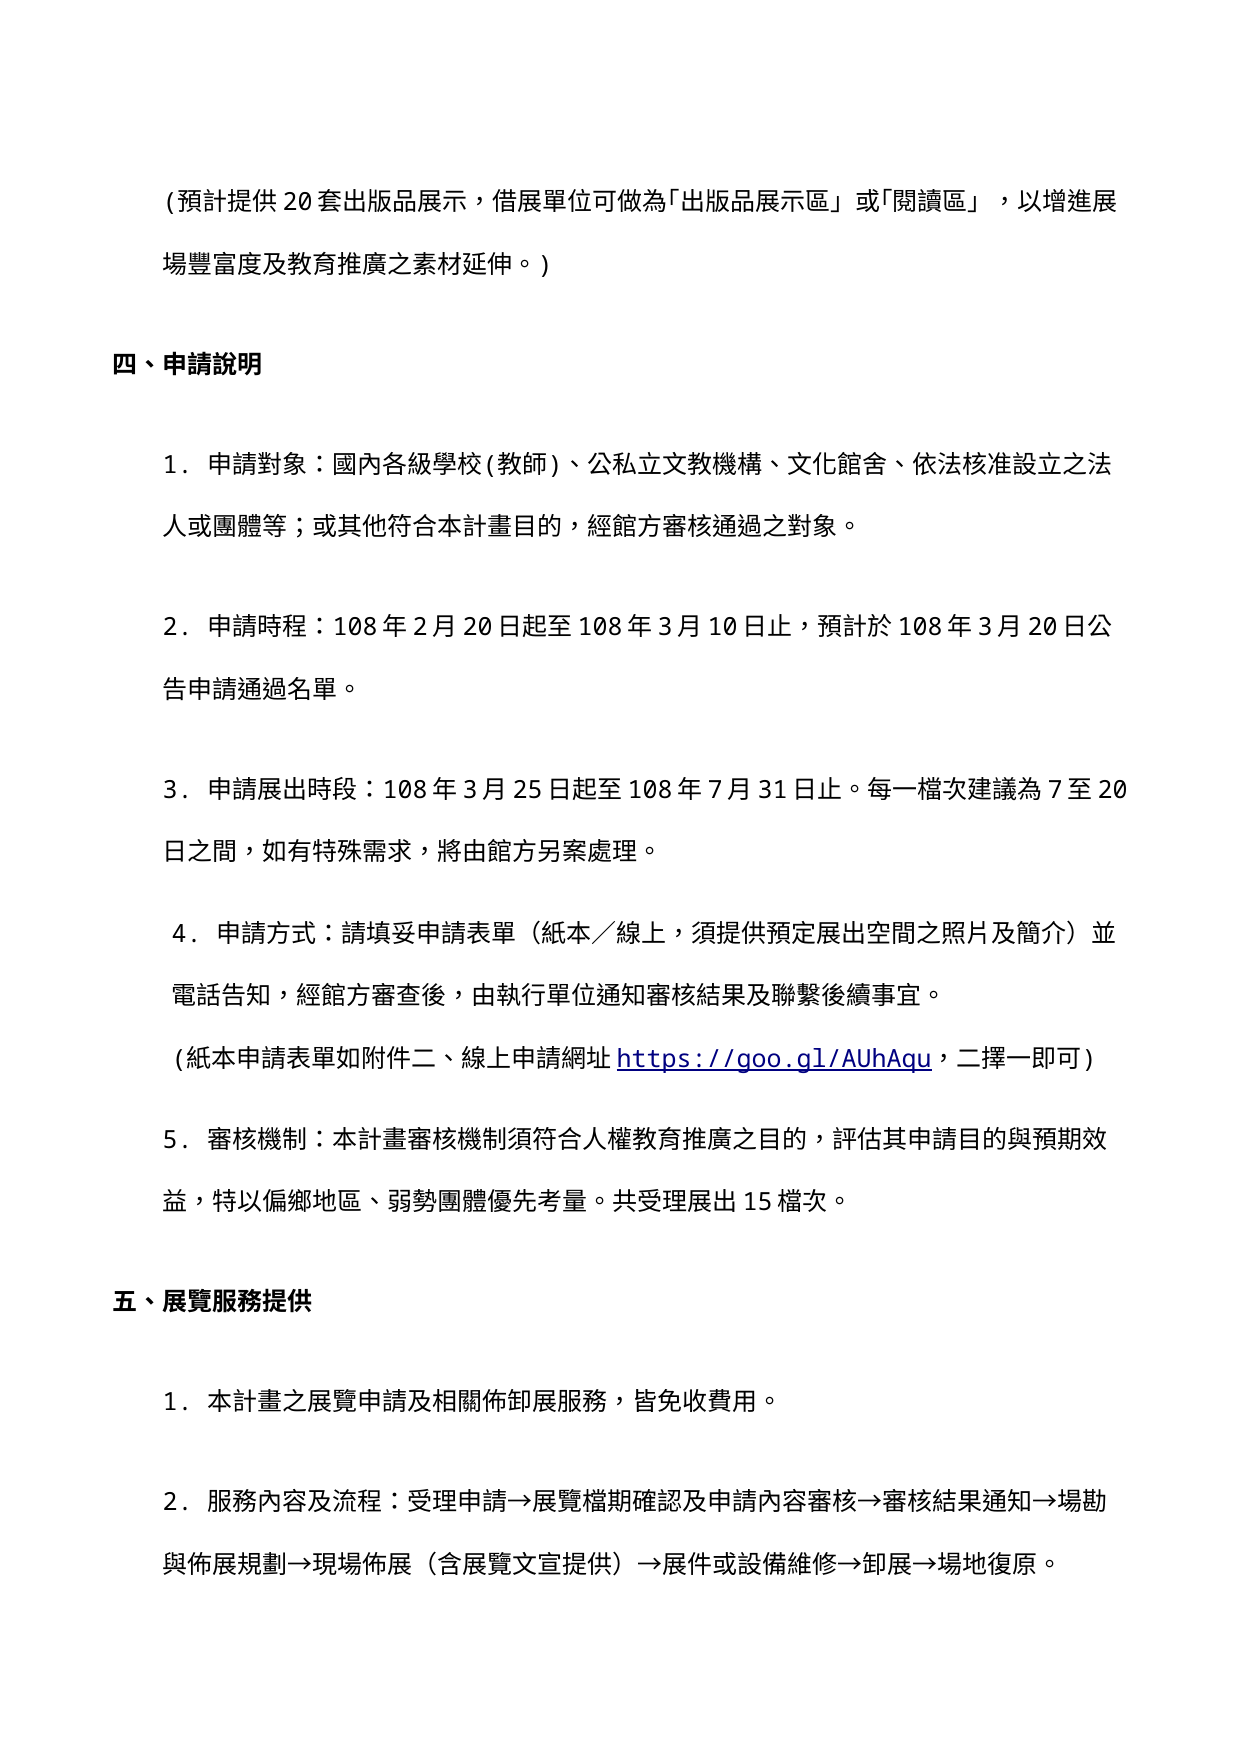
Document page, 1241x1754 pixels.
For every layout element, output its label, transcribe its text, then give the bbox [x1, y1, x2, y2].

text 5. 審核機制：本計畫審核機制須符合人權教育推廣之目的，評估其申請目的與預期效益，特以偏鄉地區、弱勢團體優先考量。共受理展出15檔次。 [162, 1096, 1128, 1221]
text 四、申請說明 [112, 321, 1128, 383]
text 2. 申請時程：108年2月20日起至108年3月10日止，預計於108年3月20日公告申請通過名單。 [162, 583, 1128, 708]
text (紙本申請表單如附件二、線上申請網址https://goo.gl/AUhAqu，二擇一即可) [171, 1014, 1128, 1077]
text 五、展覽服務提供 [112, 1258, 1128, 1321]
text 2. 服務內容及流程：受理申請→展覽檔期確認及申請內容審核→審核結果通知→場勘與佈展規劃→現場佈展（含展覽文宣提供）→展件或設備維修→卸展→場地復原。 [162, 1458, 1128, 1583]
text (預計提供20套出版品展示，借展單位可做為｢出版品展示區」或｢閱讀區」，以增進展場豐富度及教育推廣之素材延伸。) [162, 158, 1128, 283]
text 3. 申請展出時段：108年3月25日起至108年7月31日止。每一檔次建議為7至20日之間，如有特殊需求，將由館方另案處理。 [162, 746, 1128, 871]
text 1. 本計畫之展覽申請及相關佈卸展服務，皆免收費用。 [162, 1358, 1128, 1421]
text 4. 申請方式：請填妥申請表單（紙本／線上，須提供預定展出空間之照片及簡介）並電話告知，經館方審查後，由執行單位通知審核結果及聯繫後續事宜。 [171, 889, 1128, 1014]
text 1. 申請對象：國內各級學校(教師)、公私立文教機構、文化館舍、依法核准設立之法人或團體等；或其他符合本計畫目的，經館方審核通過之對象。 [162, 421, 1128, 546]
